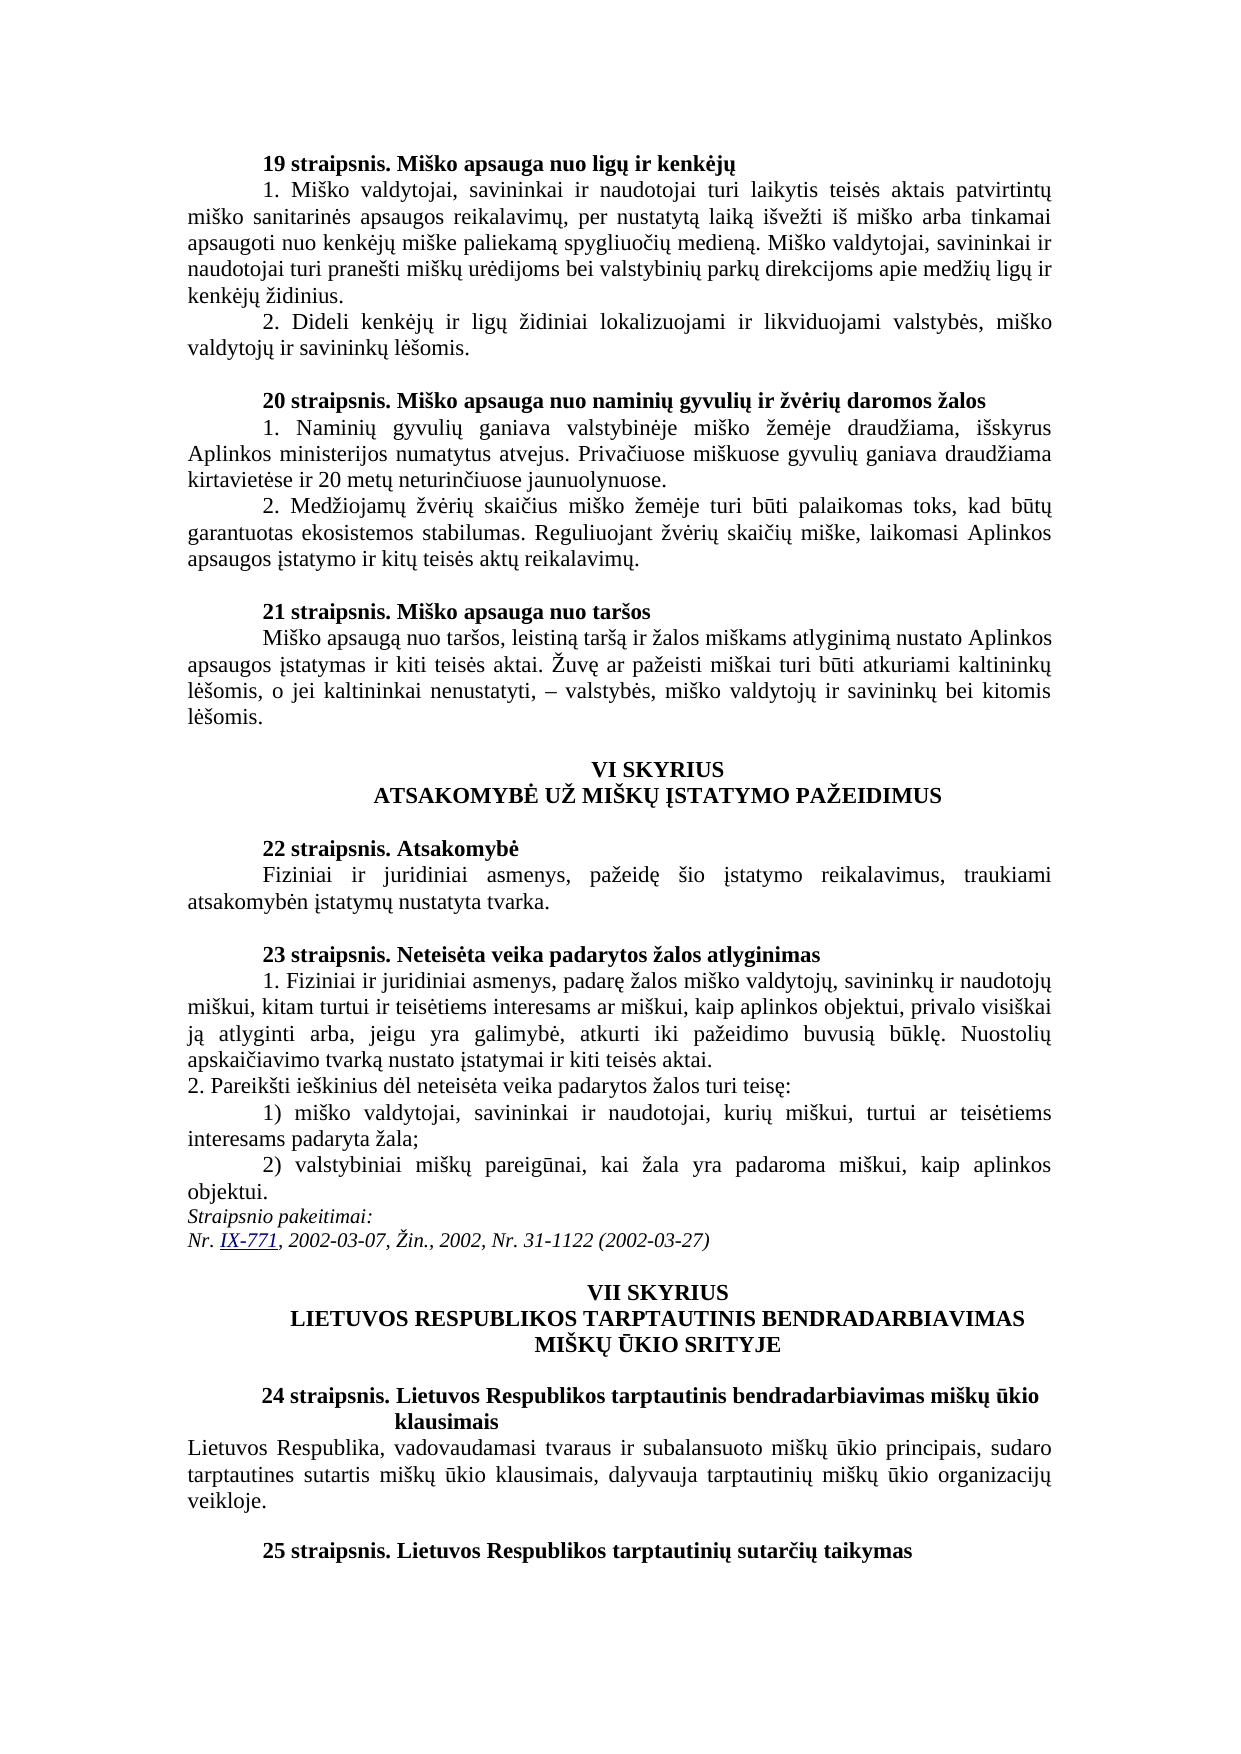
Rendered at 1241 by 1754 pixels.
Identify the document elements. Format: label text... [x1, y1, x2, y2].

text 2. Dideli kenkėjų ir ligų židiniai lokalizuojami ir likviduojami valstybės, miško valdytojų ir savininkų lėšomis. [187, 308, 1053, 361]
text VII SKYRIUS [187, 1279, 1053, 1305]
text 1) miško valdytojai, savininkai ir naudotojai, kurių miškui, turtui ar teisėtiems interesams padaryta žala; [187, 1099, 1053, 1151]
text 23 straipsnis. Neteisėta veika padarytos žalos atlyginimas [187, 941, 1053, 967]
text klausimais [394, 1408, 1053, 1434]
text LIETUVOS RESPUBLIKOS TARPTAUTINIS BENDRADARBIAVIMAS [187, 1305, 1053, 1331]
text 2. Pareikšti ieškinius dėl neteisėta veika padarytos žalos turi teisę: [187, 1072, 1053, 1099]
text 1. Miško valdytojai, savininkai ir naudotojai turi laikytis teisės aktais patvirtintų miško sanitarinės apsaugos reikalavimų, per nustatytą laiką išvežti iš miško arba tinkamai apsaugoti nuo kenkėjų miške paliekamą spygliuočių medieną. Miško valdytojai, savininkai ir naudotojai turi pranešti miškų urėdijoms bei valstybinių parkų direkcijoms apie medžių ligų ir kenkėjų židinius. [187, 176, 1053, 308]
text 24 straipsnis. Lietuvos Respublikos tarptautinis bendradarbiavimas miškų ūkio [261, 1382, 1053, 1408]
text Nr. IX-771, 2002-03-07, Žin., 2002, Nr. 31-1122 (2002-03-27) [187, 1228, 1053, 1252]
text Straipsnio pakeitimai: [187, 1204, 1053, 1228]
text 20 straipsnis. Miško apsauga nuo naminių gyvulių ir žvėrių daromos žalos [187, 387, 1053, 413]
text 1. Naminių gyvulių ganiava valstybinėje miško žemėje draudžiama, išskyrus Aplinkos ministerijos numatytus atvejus. Privačiuose miškuose gyvulių ganiava draudžiama kirtavietėse ir 20 metų neturinčiuose jaunuolynuose. [187, 413, 1053, 493]
text 19 straipsnis. Miško apsauga nuo ligų ir kenkėjų [187, 150, 1053, 176]
text Fiziniai ir juridiniai asmenys, pažeidę šio įstatymo reikalavimus, traukiami atsakomybėn įstatymų nustatyta tvarka. [187, 862, 1053, 914]
text VI SKYRIUS [187, 756, 1053, 782]
text 1. Fiziniai ir juridiniai asmenys, padarę žalos miško valdytojų, savininkų ir naudotojų miškui, kitam turtui ir teisėtiems interesams ar miškui, kaip aplinkos objektui, privalo visiškai ją atlyginti arba, jeigu yra galimybė, atkurti iki pažeidimo buvusią būklę. Nuostolių apskaičiavimo tvarką nustato įstatymai ir kiti teisės aktai. [187, 967, 1053, 1072]
text Miško apsaugą nuo taršos, leistiną taršą ir žalos miškams atlyginimą nustato Aplinkos apsaugos įstatymas ir kiti teisės aktai. Žuvę ar pažeisti miškai turi būti atkuriami kaltininkų lėšomis, o jei kaltininkai nenustatyti, – valstybės, miško valdytojų ir savininkų bei kitomis lėšomis. [187, 624, 1053, 730]
text 21 straipsnis. Miško apsauga nuo taršos [187, 598, 1053, 624]
text 2) valstybiniai miškų pareigūnai, kai žala yra padaroma miškui, kaip aplinkos objektui. [187, 1151, 1053, 1204]
subtitle Lietuvos Respublika, vadovaudamasi tvaraus ir subalansuoto miškų ūkio principais, sudaro tarptautines sutartis miškų ūkio klausimais, dalyvauja tarptautinių miškų ūkio organizacijų veikloje. [187, 1434, 1053, 1513]
text MIŠKŲ ŪKIO SRITYJE [187, 1331, 1053, 1358]
text 22 straipsnis. Atsakomybė [187, 835, 1053, 862]
text 25 straipsnis. Lietuvos Respublikos tarptautinių sutarčių taikymas [187, 1538, 1053, 1564]
text 2. Medžiojamų žvėrių skaičius miško žemėje turi būti palaikomas toks, kad būtų garantuotas ekosistemos stabilumas. Reguliuojant žvėrių skaičių miške, laikomasi Aplinkos apsaugos įstatymo ir kitų teisės aktų reikalavimų. [187, 493, 1053, 572]
text ATSAKOMYBĖ UŽ MIŠKŲ ĮSTATYMO PAŽEIDIMUS [187, 782, 1053, 809]
